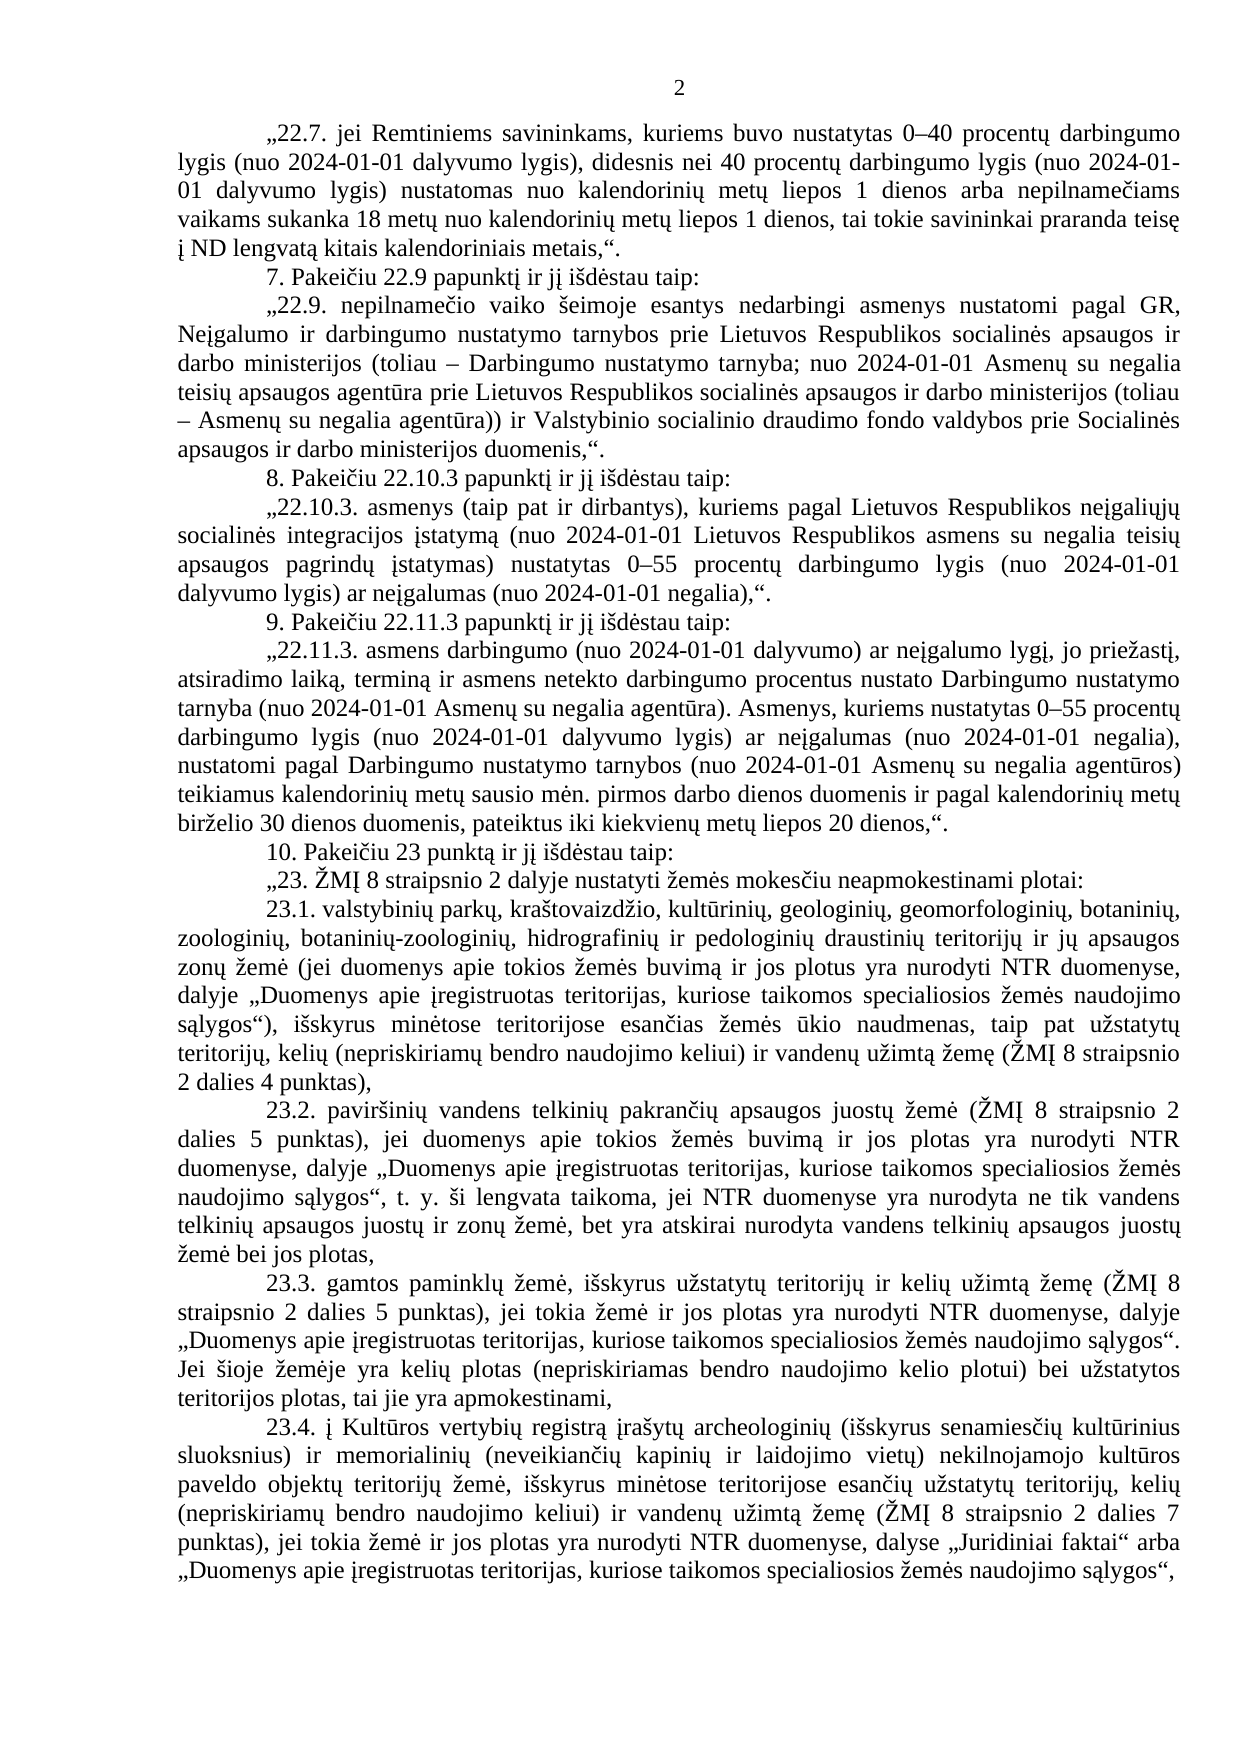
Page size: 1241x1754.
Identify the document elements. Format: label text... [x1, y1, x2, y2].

text „23. ŽMĮ 8 straipsnio 2 dalyje nustatyti žemės mokesčiu neapmokestinami plotai: [177, 866, 1181, 894]
text 7. Pakeičiu 22.9 papunktį ir jį išdėstau taip: [177, 262, 1181, 291]
text 23.3. gamtos paminklų žemė, išskyrus užstatytų teritorijų ir kelių užimtą žemę (ŽMĮ 8 straipsnio 2 dalies 5 punktas), jei tokia žemė ir jos plotas yra nurodyti NTR duomenyse, dalyje „Duomenys apie įregistruotas teritorijas, kuriose taikomos specialiosios žemės naudojimo sąlygos“. Jei šioje žemėje yra kelių plotas (nepriskiriamas bendro naudojimo kelio plotui) bei užstatytos teritorijos plotas, tai jie yra apmokestinami, [177, 1268, 1181, 1412]
text 23.4. į Kultūros vertybių registrą įrašytų archeologinių (išskyrus senamiesčių kultūrinius sluoksnius) ir memorialinių (neveikiančių kapinių ir laidojimo vietų) nekilnojamojo kultūros paveldo objektų teritorijų žemė, išskyrus minėtose teritorijose esančių užstatytų teritorijų, kelių (nepriskiriamų bendro naudojimo keliui) ir vandenų užimtą žemę (ŽMĮ 8 straipsnio 2 dalies 7 punktas), jei tokia žemė ir jos plotas yra nurodyti NTR duomenyse, dalyse „Juridiniai faktai“ arba „Duomenys apie įregistruotas teritorijas, kuriose taikomos specialiosios žemės naudojimo sąlygos“, [177, 1412, 1181, 1584]
text „22.10.3. asmenys (taip pat ir dirbantys), kuriems pagal Lietuvos Respublikos neįgaliųjų socialinės integracijos įstatymą (nuo 2024-01-01 Lietuvos Respublikos asmens su negalia teisių apsaugos pagrindų įstatymas) nustatytas 0–55 procentų darbingumo lygis (nuo 2024-01-01 dalyvumo lygis) ar neįgalumas (nuo 2024-01-01 negalia),“. [177, 492, 1181, 607]
text „22.9. nepilnamečio vaiko šeimoje esantys nedarbingi asmenys nustatomi pagal GR, Neįgalumo ir darbingumo nustatymo tarnybos prie Lietuvos Respublikos socialinės apsaugos ir darbo ministerijos (toliau – Darbingumo nustatymo tarnyba; nuo 2024-01-01 Asmenų su negalia teisių apsaugos agentūra prie Lietuvos Respublikos socialinės apsaugos ir darbo ministerijos (toliau – Asmenų su negalia agentūra)) ir Valstybinio socialinio draudimo fondo valdybos prie Socialinės apsaugos ir darbo ministerijos duomenis,“. [177, 291, 1181, 463]
text 9. Pakeičiu 22.11.3 papunktį ir jį išdėstau taip: [177, 607, 1181, 636]
text „22.11.3. asmens darbingumo (nuo 2024-01-01 dalyvumo) ar neįgalumo lygį, jo priežastį, atsiradimo laiką, terminą ir asmens netekto darbingumo procentus nustato Darbingumo nustatymo tarnyba (nuo 2024-01-01 Asmenų su negalia agentūra). Asmenys, kuriems nustatytas 0–55 procentų darbingumo lygis (nuo 2024-01-01 dalyvumo lygis) ar neįgalumas (nuo 2024-01-01 negalia), nustatomi pagal Darbingumo nustatymo tarnybos (nuo 2024-01-01 Asmenų su negalia agentūros) teikiamus kalendorinių metų sausio mėn. pirmos darbo dienos duomenis ir pagal kalendorinių metų birželio 30 dienos duomenis, pateiktus iki kiekvienų metų liepos 20 dienos,“. [177, 636, 1181, 837]
text 23.1. valstybinių parkų, kraštovaizdžio, kultūrinių, geologinių, geomorfologinių, botaninių, zoologinių, botaninių-zoologinių, hidrografinių ir pedologinių draustinių teritorijų ir jų apsaugos zonų žemė (jei duomenys apie tokios žemės buvimą ir jos plotus yra nurodyti NTR duomenyse, dalyje „Duomenys apie įregistruotas teritorijas, kuriose taikomos specialiosios žemės naudojimo sąlygos“), išskyrus minėtose teritorijose esančias žemės ūkio naudmenas, taip pat užstatytų teritorijų, kelių (nepriskiriamų bendro naudojimo keliui) ir vandenų užimtą žemę (ŽMĮ 8 straipsnio 2 dalies 4 punktas), [177, 894, 1181, 1096]
text 23.2. paviršinių vandens telkinių pakrančių apsaugos juostų žemė (ŽMĮ 8 straipsnio 2 dalies 5 punktas), jei duomenys apie tokios žemės buvimą ir jos plotas yra nurodyti NTR duomenyse, dalyje „Duomenys apie įregistruotas teritorijas, kuriose taikomos specialiosios žemės naudojimo sąlygos“, t. y. ši lengvata taikoma, jei NTR duomenyse yra nurodyta ne tik vandens telkinių apsaugos juostų ir zonų žemė, bet yra atskirai nurodyta vandens telkinių apsaugos juostų žemė bei jos plotas, [177, 1096, 1181, 1268]
text 8. Pakeičiu 22.10.3 papunktį ir jį išdėstau taip: [177, 463, 1181, 492]
text „22.7. jei Remtiniems savininkams, kuriems buvo nustatytas 0–40 procentų darbingumo lygis (nuo 2024-01-01 dalyvumo lygis), didesnis nei 40 procentų darbingumo lygis (nuo 2024-01-01 dalyvumo lygis) nustatomas nuo kalendorinių metų liepos 1 dienos arba nepilnamečiams vaikams sukanka 18 metų nuo kalendorinių metų liepos 1 dienos, tai tokie savininkai praranda teisę į ND lengvatą kitais kalendoriniais metais,“. [177, 118, 1181, 262]
text 10. Pakeičiu 23 punktą ir jį išdėstau taip: [177, 837, 1181, 866]
